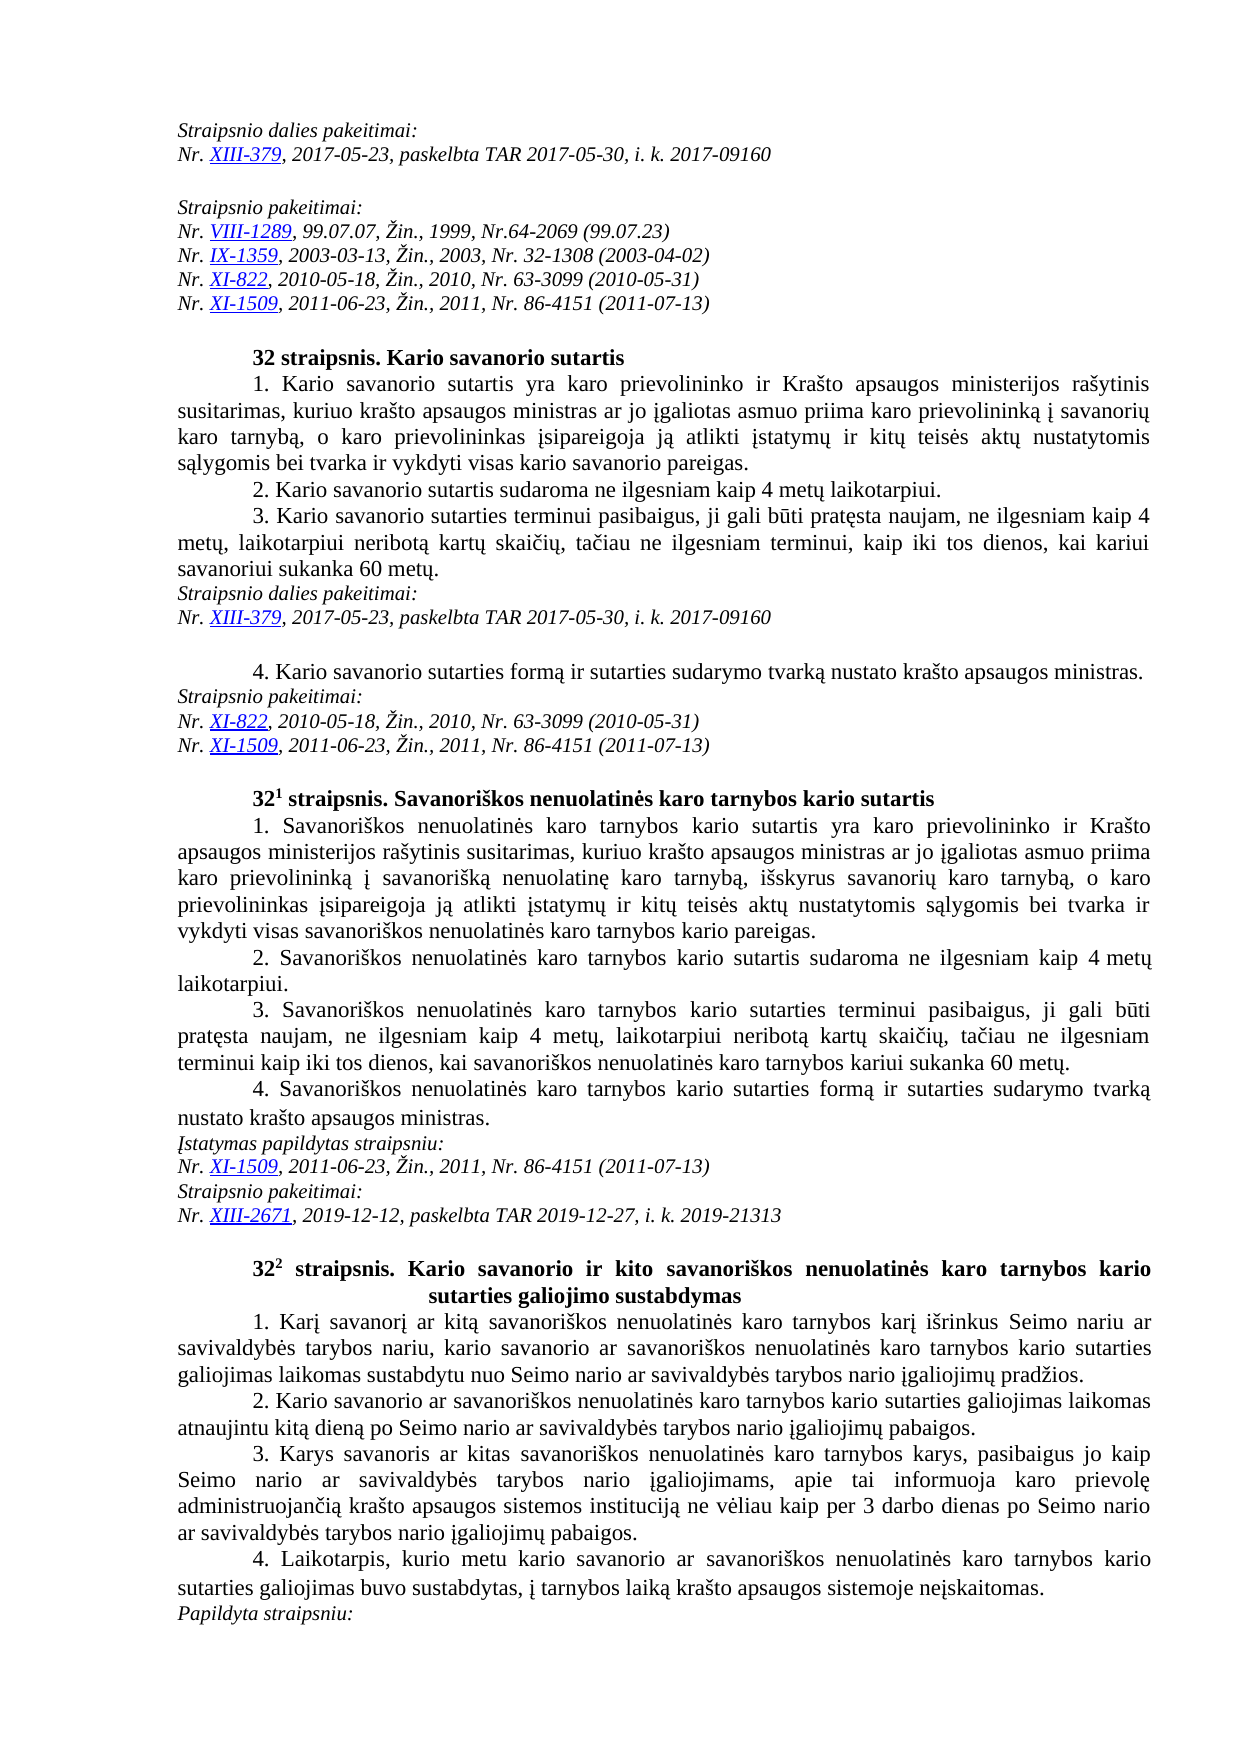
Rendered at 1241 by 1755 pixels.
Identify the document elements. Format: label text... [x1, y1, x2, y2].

text 2. Kario savanorio sutartis sudaroma ne ilgesniam kaip 4 metų laikotarpiui. [177, 476, 1152, 502]
text Straipsnio pakeitimai: [177, 1178, 1152, 1203]
text Nr. IX-1359, 2003-03-13, Žin., 2003, Nr. 32-1308 (2003-04-02) [177, 243, 1152, 267]
text 1. Karį savanorį ar kitą savanoriškos nenuolatinės karo tarnybos karį išrinkus Seimo nariu ar savivaldybės tarybos nariu, kario savanorio ar savanoriškos nenuolatinės karo tarnybos kario sutarties galiojimas laikomas sustabdytu nuo Seimo nario ar savivaldybės tarybos nario įgaliojimų pradžios. [177, 1308, 1152, 1387]
text Straipsnio pakeitimai: [177, 195, 1152, 219]
text 1. Savanoriškos nenuolatinės karo tarnybos kario sutartis yra karo prievolininko ir Krašto apsaugos ministerijos rašytinis susitarimas, kuriuo krašto apsaugos ministras ar jo įgaliotas asmuo priima karo prievolininką į savanorišką nenuolatinę karo tarnybą, išskyrus savanorių karo tarnybą, o karo prievolininkas įsipareigoja ją atlikti įstatymų ir kitų teisės aktų nustatytomis sąlygomis bei tvarka ir vykdyti visas savanoriškos nenuolatinės karo tarnybos kario pareigas. [177, 812, 1152, 943]
text Nr. XI-1509, 2011-06-23, Žin., 2011, Nr. 86-4151 (2011-07-13) [177, 733, 1152, 757]
text 322 straipsnis. Kario savanorio ir kito savanoriškos nenuolatinės karo tarnybos kario sutarties galiojimo sustabdymas [252, 1255, 1152, 1308]
text 2. Kario savanorio ar savanoriškos nenuolatinės karo tarnybos kario sutarties galiojimas laikomas atnaujintu kitą dieną po Seimo nario ar savivaldybės tarybos nario įgaliojimų pabaigos. [177, 1387, 1152, 1440]
text Nr. VIII-1289, 99.07.07, Žin., 1999, Nr.64-2069 (99.07.23) [177, 219, 1152, 243]
text Nr. XIII-379, 2017-05-23, paskelbta TAR 2017-05-30, i. k. 2017-09160 [177, 605, 1152, 629]
text Nr. XI-822, 2010-05-18, Žin., 2010, Nr. 63-3099 (2010-05-31) [177, 708, 1152, 733]
text 3. Karys savanoris ar kitas savanoriškos nenuolatinės karo tarnybos karys, pasibaigus jo kaip Seimo nario ar savivaldybės tarybos nario įgaliojimams, apie tai informuoja karo prievolę administruojančią krašto apsaugos sistemos instituciją ne vėliau kaip per 3 darbo dienas po Seimo nario ar savivaldybės tarybos nario įgaliojimų pabaigos. [177, 1440, 1152, 1545]
text 2. Savanoriškos nenuolatinės karo tarnybos kario sutartis sudaroma ne ilgesniam kaip 4 metų laikotarpiui. [177, 943, 1152, 996]
text Straipsnio dalies pakeitimai: [177, 118, 1152, 142]
text 3. Savanoriškos nenuolatinės karo tarnybos kario sutarties terminui pasibaigus, ji gali būti pratęsta naujam, ne ilgesniam kaip 4 metų, laikotarpiui neribotą kartų skaičių, tačiau ne ilgesniam terminui kaip iki tos dienos, kai savanoriškos nenuolatinės karo tarnybos kariui sukanka 60 metų. [177, 996, 1152, 1075]
text 321 straipsnis. Savanoriškos nenuolatinės karo tarnybos kario sutartis [177, 785, 1152, 812]
text Nr. XIII-2671, 2019-12-12, paskelbta TAR 2019-12-27, i. k. 2019-21313 [177, 1203, 1152, 1227]
text Straipsnio pakeitimai: [177, 684, 1152, 708]
text Įstatymas papildytas straipsniu: [177, 1130, 1152, 1154]
text 3. Kario savanorio sutarties terminui pasibaigus, ji gali būti pratęsta naujam, ne ilgesniam kaip 4 metų, laikotarpiui neribotą kartų skaičių, tačiau ne ilgesniam terminui, kaip iki tos dienos, kai kariui savanoriui sukanka 60 metų. [177, 502, 1152, 581]
text Straipsnio dalies pakeitimai: [177, 581, 1152, 605]
text 4. Savanoriškos nenuolatinės karo tarnybos kario sutarties formą ir sutarties sudarymo tvarką nustato krašto apsaugos ministras. [177, 1075, 1152, 1130]
text 32 straipsnis. Kario savanorio sutartis [177, 344, 1152, 370]
text Nr. XI-1509, 2011-06-23, Žin., 2011, Nr. 86-4151 (2011-07-13) [177, 291, 1152, 315]
text Nr. XI-1509, 2011-06-23, Žin., 2011, Nr. 86-4151 (2011-07-13) [177, 1154, 1152, 1178]
text 4. Laikotarpis, kurio metu kario savanorio ar savanoriškos nenuolatinės karo tarnybos kario sutarties galiojimas buvo sustabdytas, į tarnybos laiką krašto apsaugos sistemoje neįskaitomas. [177, 1545, 1152, 1600]
text 1. Kario savanorio sutartis yra karo prievolininko ir Krašto apsaugos ministerijos rašytinis susitarimas, kuriuo krašto apsaugos ministras ar jo įgaliotas asmuo priima karo prievolininką į savanorių karo tarnybą, o karo prievolininkas įsipareigoja ją atlikti įstatymų ir kitų teisės aktų nustatytomis sąlygomis bei tvarka ir vykdyti visas kario savanorio pareigas. [177, 370, 1152, 476]
text Papildyta straipsniu: [177, 1600, 1152, 1624]
text 4. Kario savanorio sutarties formą ir sutarties sudarymo tvarką nustato krašto apsaugos ministras. [177, 658, 1152, 684]
text Nr. XI-822, 2010-05-18, Žin., 2010, Nr. 63-3099 (2010-05-31) [177, 267, 1152, 291]
text Nr. XIII-379, 2017-05-23, paskelbta TAR 2017-05-30, i. k. 2017-09160 [177, 142, 1152, 166]
